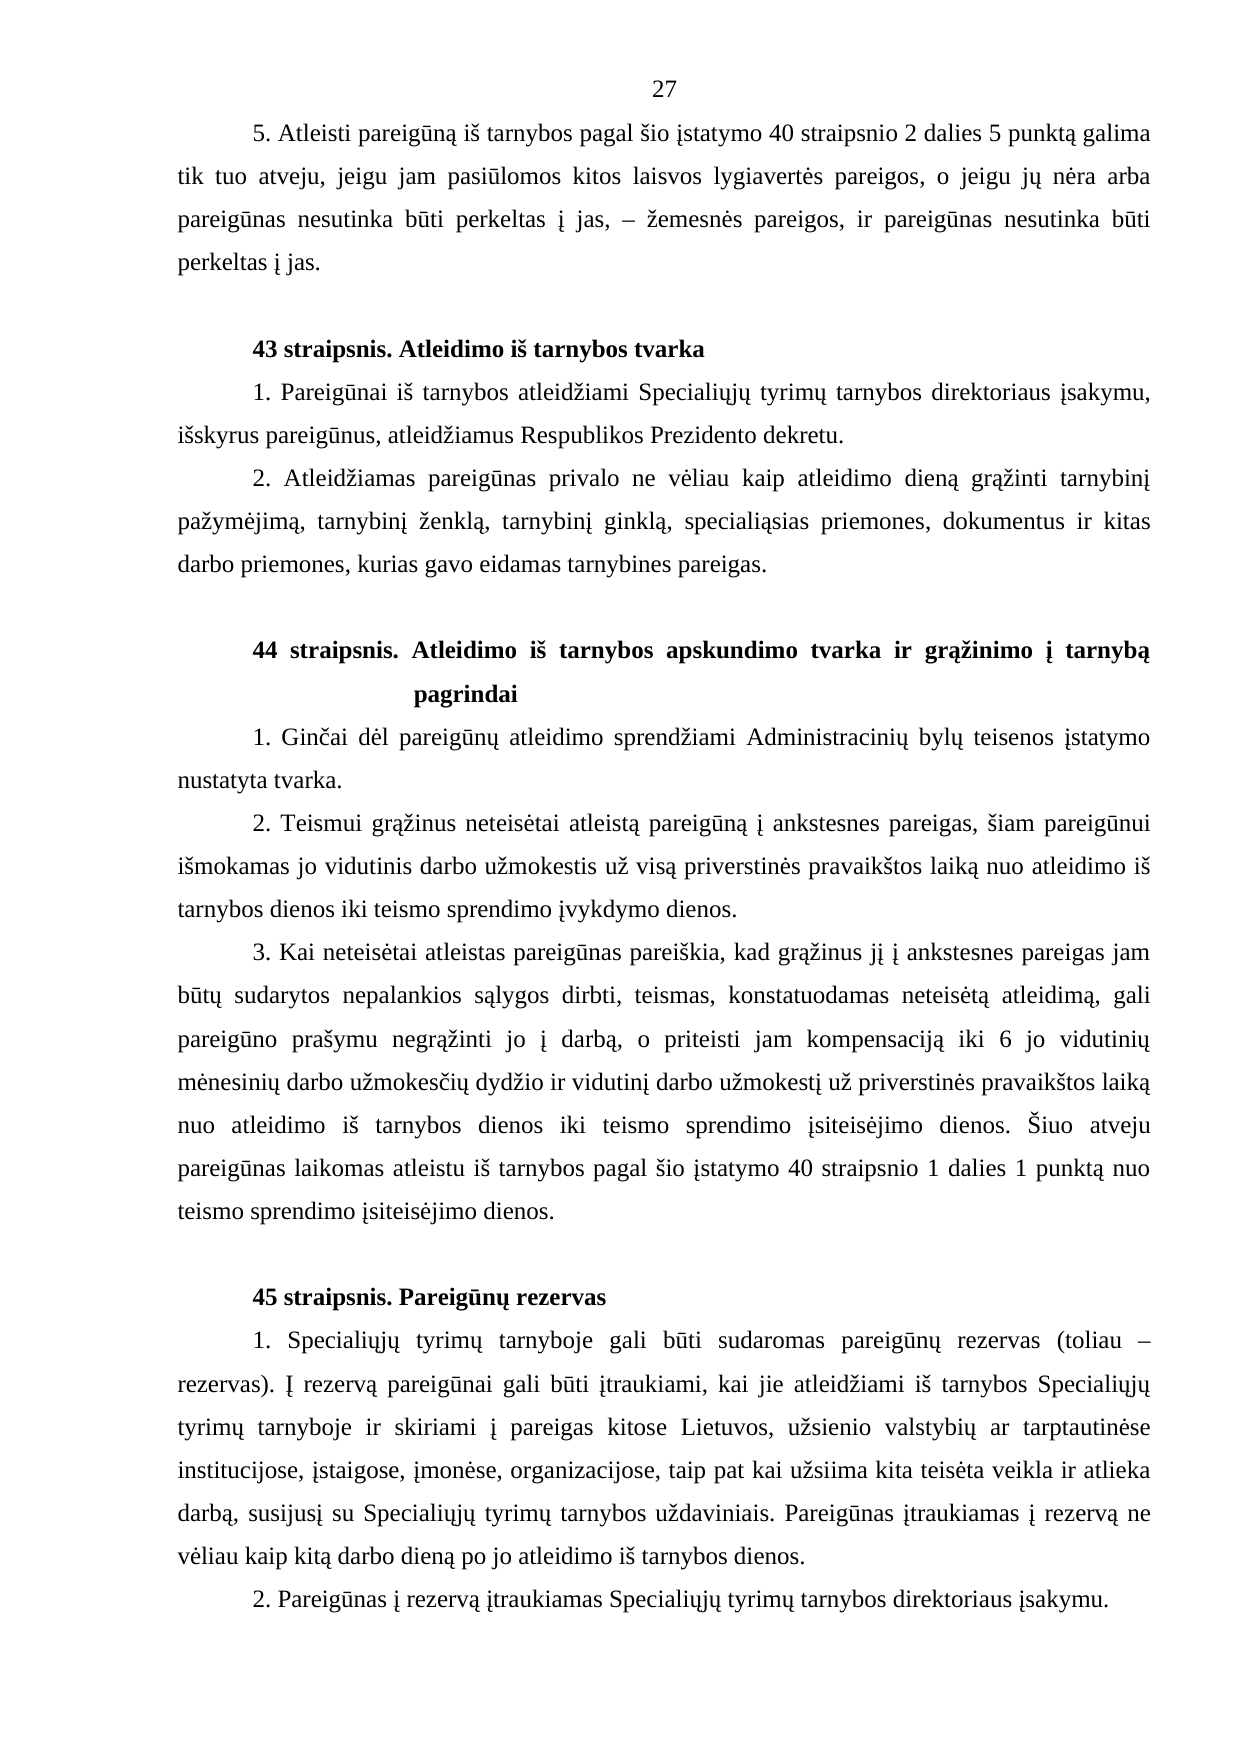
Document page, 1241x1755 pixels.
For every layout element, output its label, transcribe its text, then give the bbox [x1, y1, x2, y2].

text 44 straipsnis. Atleidimo iš tarnybos apskundimo tvarka ir grąžinimo į tarnybą pagrindai [252, 636, 1152, 707]
text 1. Ginčai dėl pareigūnų atleidimo sprendžiami Administracinių bylų teisenos įstatymo nustatyta tvarka. [177, 722, 1152, 794]
text 2. Pareigūnas į rezervą įtraukiamas Specialiųjų tyrimų tarnybos direktoriaus įsakymu. [177, 1584, 1152, 1613]
text 3. Kai neteisėtai atleistas pareigūnas pareiškia, kad grąžinus jį į ankstesnes pareigas jam būtų sudarytos nepalankios sąlygos dirbti, teismas, konstatuodamas neteisėtą atleidimą, gali pareigūno prašymu negrąžinti jo į darbą, o priteisti jam kompensaciją iki 6 jo vidutinių mėnesinių darbo užmokesčių dydžio ir vidutinį darbo užmokestį už priverstinės pravaikštos laiką nuo atleidimo iš tarnybos dienos iki teismo sprendimo įsiteisėjimo dienos. Šiuo atveju pareigūnas laikomas atleistu iš tarnybos pagal šio įstatymo 40 straipsnio 1 dalies 1 punktą nuo teismo sprendimo įsiteisėjimo dienos. [177, 937, 1152, 1225]
text 2. Teismui grąžinus neteisėtai atleistą pareigūną į ankstesnes pareigas, šiam pareigūnui išmokamas jo vidutinis darbo užmokestis už visą priverstinės pravaikštos laiką nuo atleidimo iš tarnybos dienos iki teismo sprendimo įvykdymo dienos. [177, 808, 1152, 923]
text 1. Specialiųjų tyrimų tarnyboje gali būti sudaromas pareigūnų rezervas (toliau – rezervas). Į rezervą pareigūnai gali būti įtraukiami, kai jie atleidžiami iš tarnybos Specialiųjų tyrimų tarnyboje ir skiriami į pareigas kitose Lietuvos, užsienio valstybių ar tarptautinėse institucijose, įstaigose, įmonėse, organizacijose, taip pat kai užsiima kita teisėta veikla ir atlieka darbą, susijusį su Specialiųjų tyrimų tarnybos uždaviniais. Pareigūnas įtraukiamas į rezervą ne vėliau kaip kitą darbo dieną po jo atleidimo iš tarnybos dienos. [177, 1326, 1152, 1570]
text 1. Pareigūnai iš tarnybos atleidžiami Specialiųjų tyrimų tarnybos direktoriaus įsakymu, išskyrus pareigūnus, atleidžiamus Respublikos Prezidento dekretu. [177, 377, 1152, 449]
text 43 straipsnis. Atleidimo iš tarnybos tvarka [177, 334, 1152, 362]
text 2. Atleidžiamas pareigūnas privalo ne vėliau kaip atleidimo dieną grąžinti tarnybinį pažymėjimą, tarnybinį ženklą, tarnybinį ginklą, specialiąsias priemones, dokumentus ir kitas darbo priemones, kurias gavo eidamas tarnybines pareigas. [177, 463, 1152, 578]
text 5. Atleisti pareigūną iš tarnybos pagal šio įstatymo 40 straipsnio 2 dalies 5 punktą galima tik tuo atveju, jeigu jam pasiūlomos kitos laisvos lygiavertės pareigos, o jeigu jų nėra arba pareigūnas nesutinka būti perkeltas į jas, – žemesnės pareigos, ir pareigūnas nesutinka būti perkeltas į jas. [177, 118, 1152, 276]
text 45 straipsnis. Pareigūnų rezervas [177, 1282, 1152, 1311]
